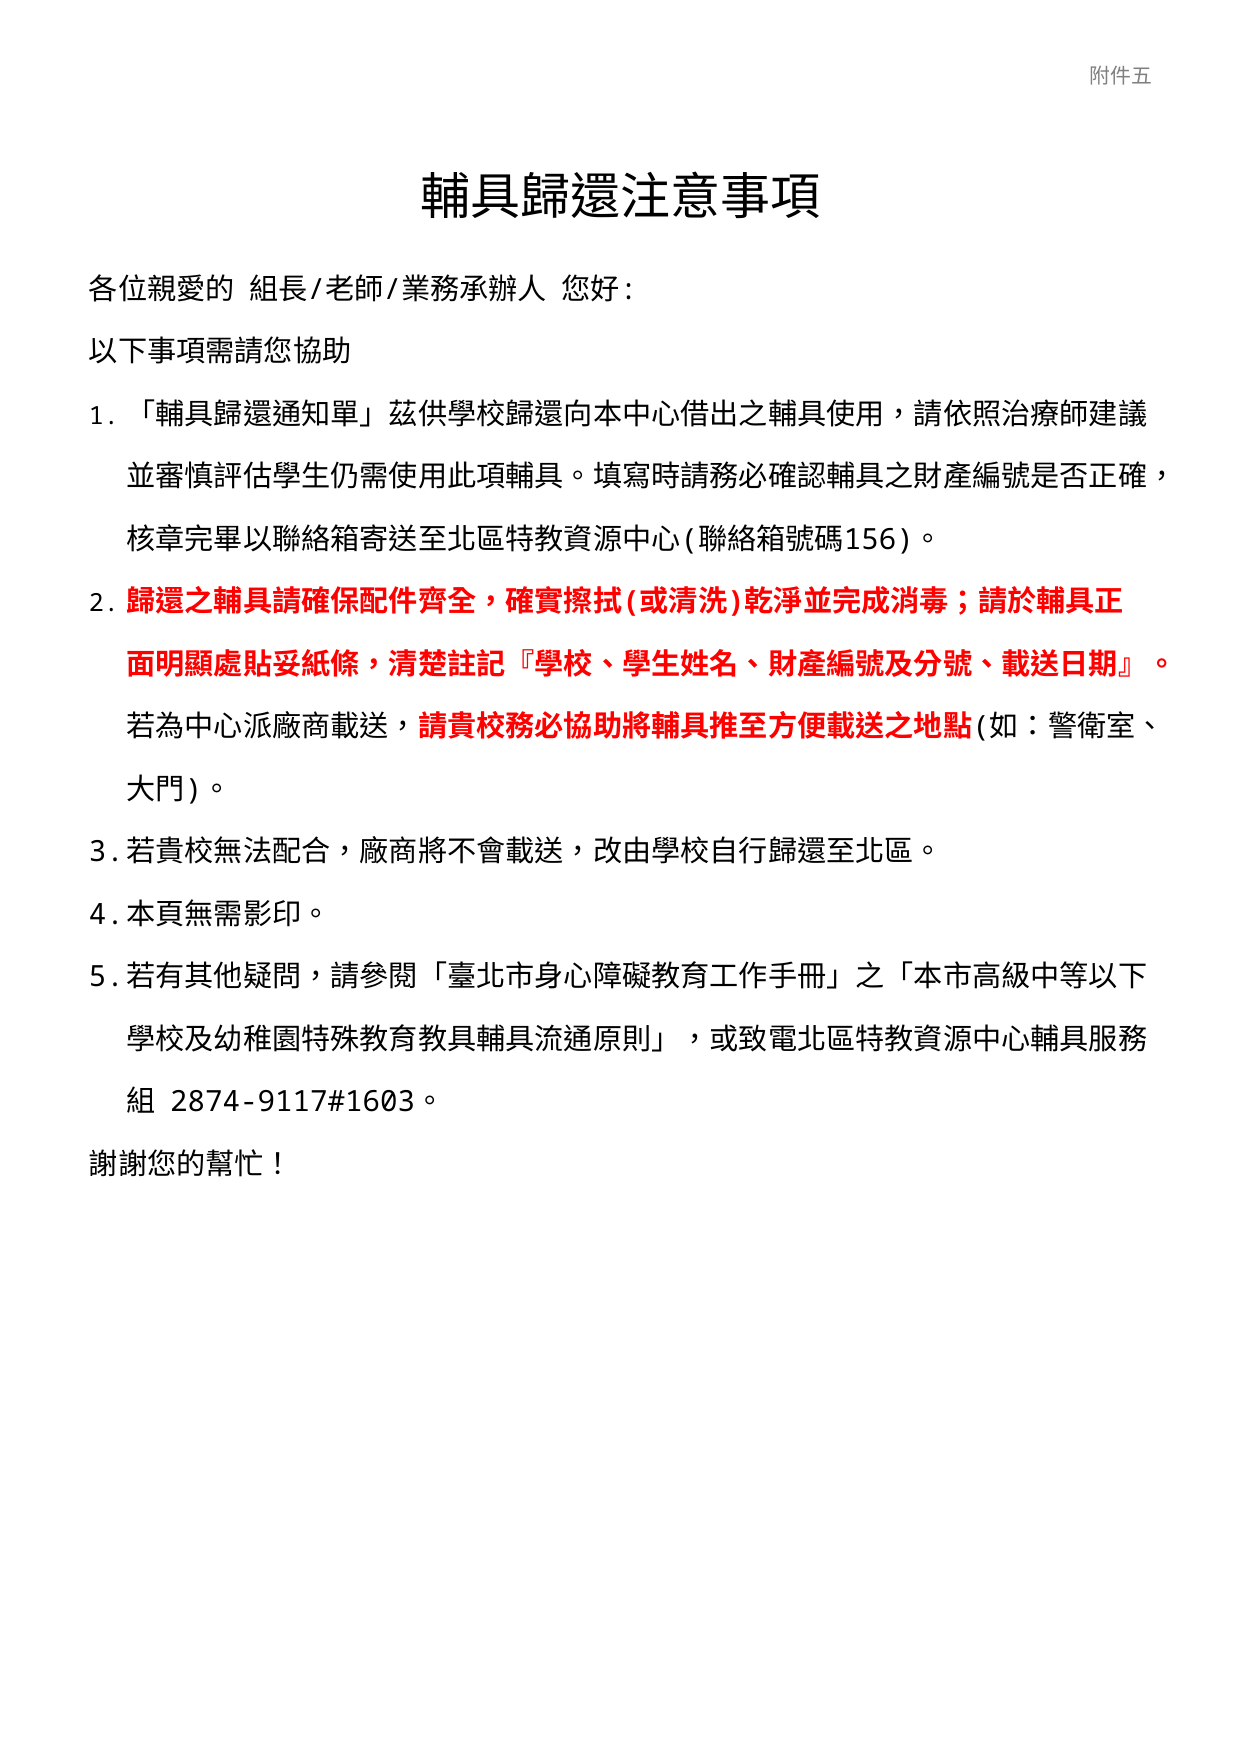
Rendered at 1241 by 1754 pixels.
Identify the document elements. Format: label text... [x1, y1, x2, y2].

text 各位親愛的 組長/老師/業務承辦人 您好: [89, 245, 1152, 307]
list 「輔具歸還通知單」茲供學校歸還向本中心借出之輔具使用，請依照治療師建議並審慎評估學生仍需使用此項輔具。填寫時請務必確認輔具之財產編號是否正確，核章完畢以聯絡箱寄送至北區特教資源中心(聯絡箱號碼156)。 [89, 370, 1152, 557]
list 若貴校無法配合，廠商將不會載送，改由學校自行歸還至北區。 [89, 807, 1152, 870]
text 以下事項需請您協助 [89, 307, 1152, 370]
list 歸還之輔具請確保配件齊全，確實擦拭(或清洗)乾淨並完成消毒；請於輔具正面明顯處貼妥紙條，清楚註記『學校、學生姓名、財產編號及分號、載送日期』。若為中心派廠商載送，請貴校務必協助將輔具推至方便載送之地點(如：警衛室、大門)。 [89, 557, 1152, 807]
text 謝謝您的幫忙！ [89, 1120, 1152, 1182]
list 本頁無需影印。 [89, 870, 1152, 932]
list 若有其他疑問，請參閱「臺北市身心障礙教育工作手冊」之「本市高級中等以下學校及幼稚園特殊教育教具輔具流通原則」，或致電北區特教資源中心輔具服務組 2874-9117#1603。 [89, 932, 1152, 1120]
text 輔具歸還注意事項 [89, 120, 1152, 245]
